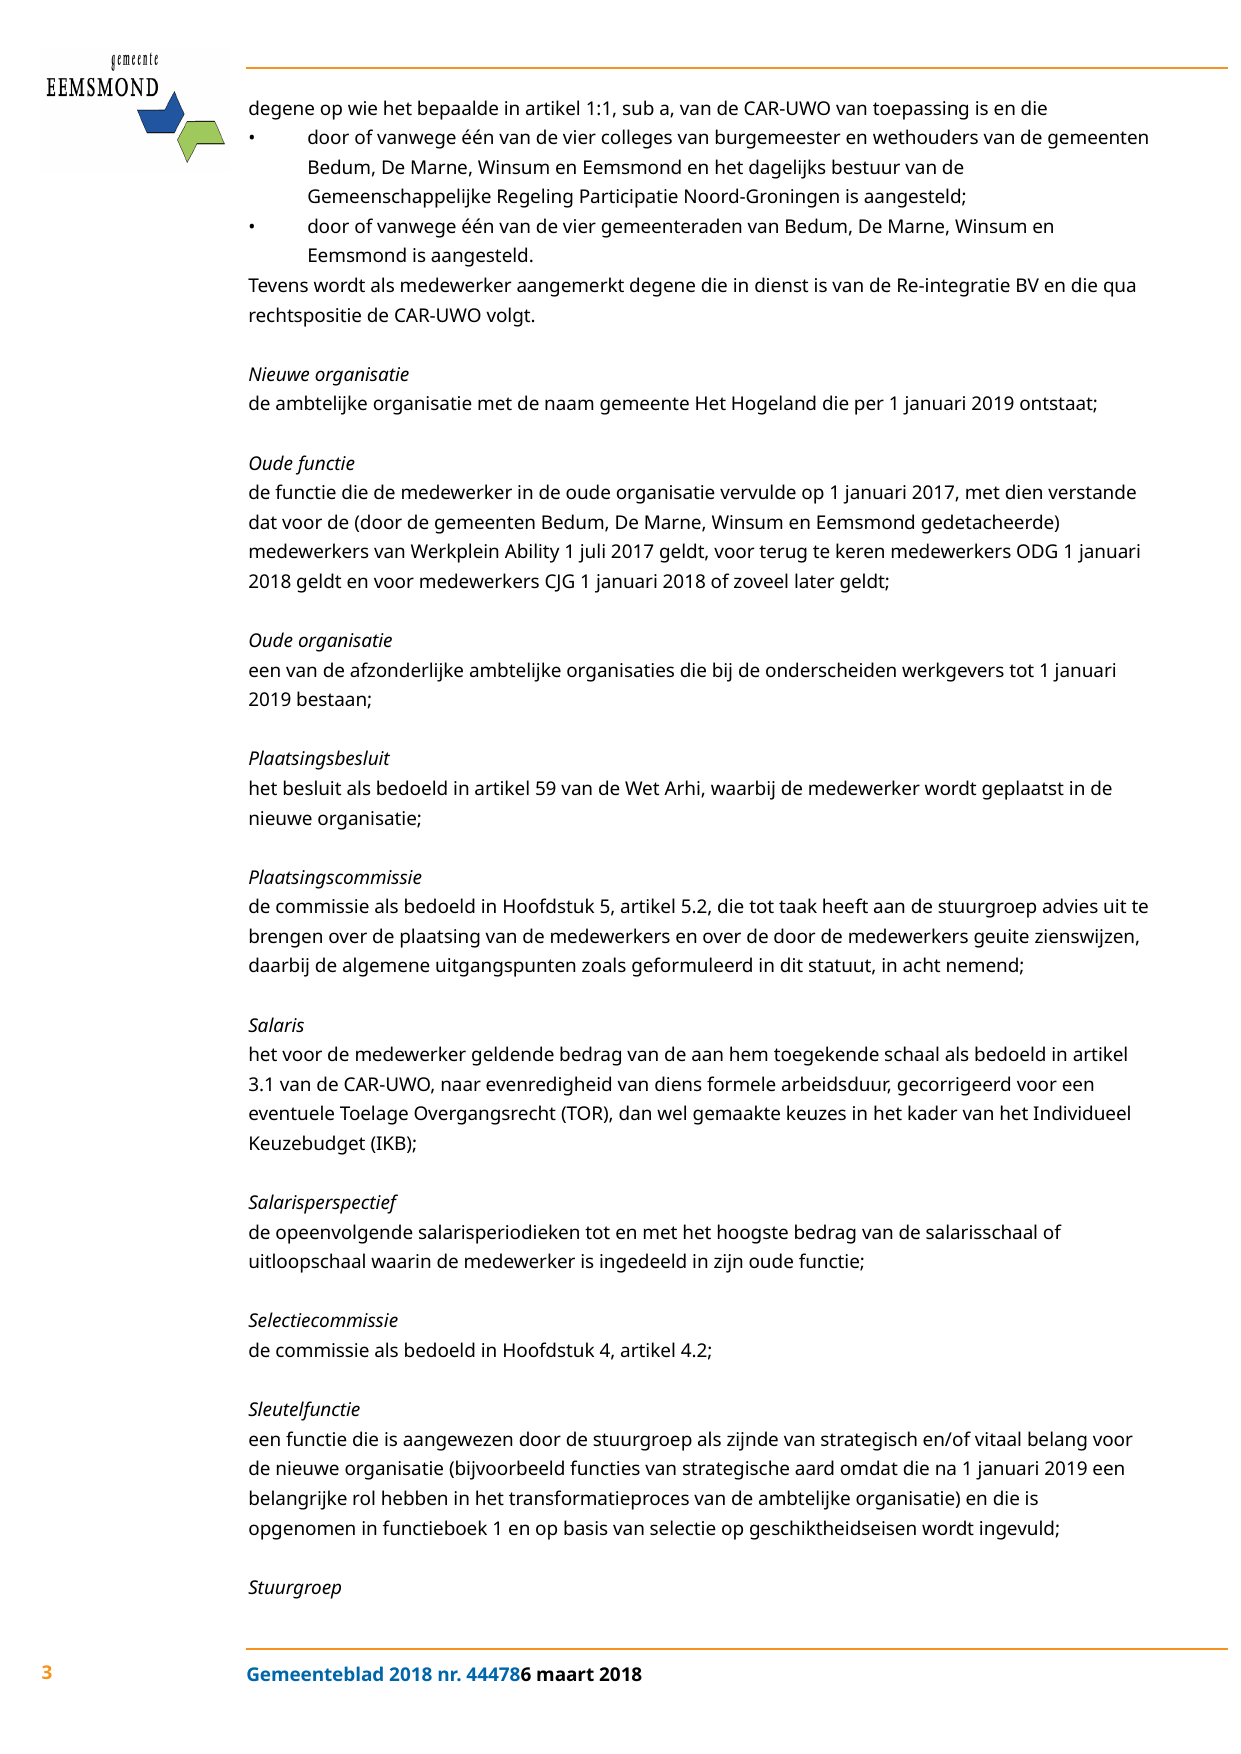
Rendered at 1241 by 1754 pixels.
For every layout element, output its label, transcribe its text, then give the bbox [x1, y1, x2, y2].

text Nieuwe organisatie [248, 361, 1152, 387]
text het besluit als bedoeld in artikel 59 van de Wet Arhi, waarbij de medewerker wordt geplaatst in de nieuwe organisatie; [248, 775, 1152, 831]
text de commissie als bedoeld in Hoofdstuk 5, artikel 5.2, die tot taak heeft aan de stuurgroep advies uit te brengen over de plaatsing van de medewerkers en over de door de medewerkers geuite zienswijzen, daarbij de algemene uitgangspunten zoals geformuleerd in dit statuut, in acht nemend; [248, 893, 1152, 978]
text Plaatsingscommissie [248, 864, 1152, 890]
picture [41, 47, 231, 172]
text de ambtelijke organisatie met de naam gemeente Het Hogeland die per 1 januari 2019 ontstaat; [248, 391, 1152, 416]
list door of vanwege één van de vier gemeenteraden van Bedum, De Marne, Winsum en Eemsmond is aangesteld. [248, 213, 1152, 268]
text een functie die is aangewezen door de stuurgroep als zijnde van strategisch en/of vitaal belang voor de nieuwe organisatie (bijvoorbeeld functies van strategische aard omdat die na 1 januari 2019 een belangrijke rol hebben in het transformatieproces van de ambtelijke organisatie) en die is opgenomen in functieboek 1 en op basis van selectie op geschiktheidseisen wordt ingevuld; [248, 1426, 1152, 1541]
text Oude organisatie [248, 627, 1152, 653]
list door of vanwege één van de vier colleges van burgemeester en wethouders van de gemeenten Bedum, De Marne, Winsum en Eemsmond en het dagelijks bestuur van de Gemeenschappelijke Regeling Participatie Noord-Groningen is aangesteld; [248, 124, 1152, 209]
text de functie die de medewerker in de oude organisatie vervulde op 1 januari 2017, met dien verstande dat voor de (door de gemeenten Bedum, De Marne, Winsum en Eemsmond gedetacheerde) medewerkers van Werkplein Ability 1 juli 2017 geldt, voor terug te keren medewerkers ODG 1 januari 2018 geldt en voor medewerkers CJG 1 januari 2018 of zoveel later geldt; [248, 479, 1152, 594]
text Stuurgroep [248, 1574, 1152, 1600]
text de commissie als bedoeld in Hoofdstuk 4, artikel 4.2; [248, 1337, 1152, 1363]
text Plaatsingsbesluit [248, 746, 1152, 771]
text Selectiecommissie [248, 1308, 1152, 1333]
text een van de afzonderlijke ambtelijke organisaties die bij de onderscheiden werkgevers tot 1 januari 2019 bestaan; [248, 657, 1152, 712]
text de opeenvolgende salarisperiodieken tot en met het hoogste bedrag van de salarisschaal of uitloopschaal waarin de medewerker is ingedeeld in zijn oude functie; [248, 1219, 1152, 1274]
text degene op wie het bepaalde in artikel 1:1, sub a, van de CAR-UWO van toepassing is en die [248, 95, 1152, 121]
text Salaris [248, 1012, 1152, 1038]
text Oude functie [248, 450, 1152, 476]
text Salarisperspectief [248, 1189, 1152, 1215]
text het voor de medewerker geldende bedrag van de aan hem toegekende schaal als bedoeld in artikel 3.1 van de CAR-UWO, naar evenredigheid van diens formele arbeidsduur, gecorrigeerd voor een eventuele Toelage Overgangsrecht (TOR), dan wel gemaakte keuzes in het kader van het Individueel Keuzebudget (IKB); [248, 1041, 1152, 1156]
text Tevens wordt als medewerker aangemerkt degene die in dienst is van de Re-integratie BV en die qua rechtspositie de CAR-UWO volgt. [248, 272, 1152, 328]
text Sleutelfunctie [248, 1396, 1152, 1422]
